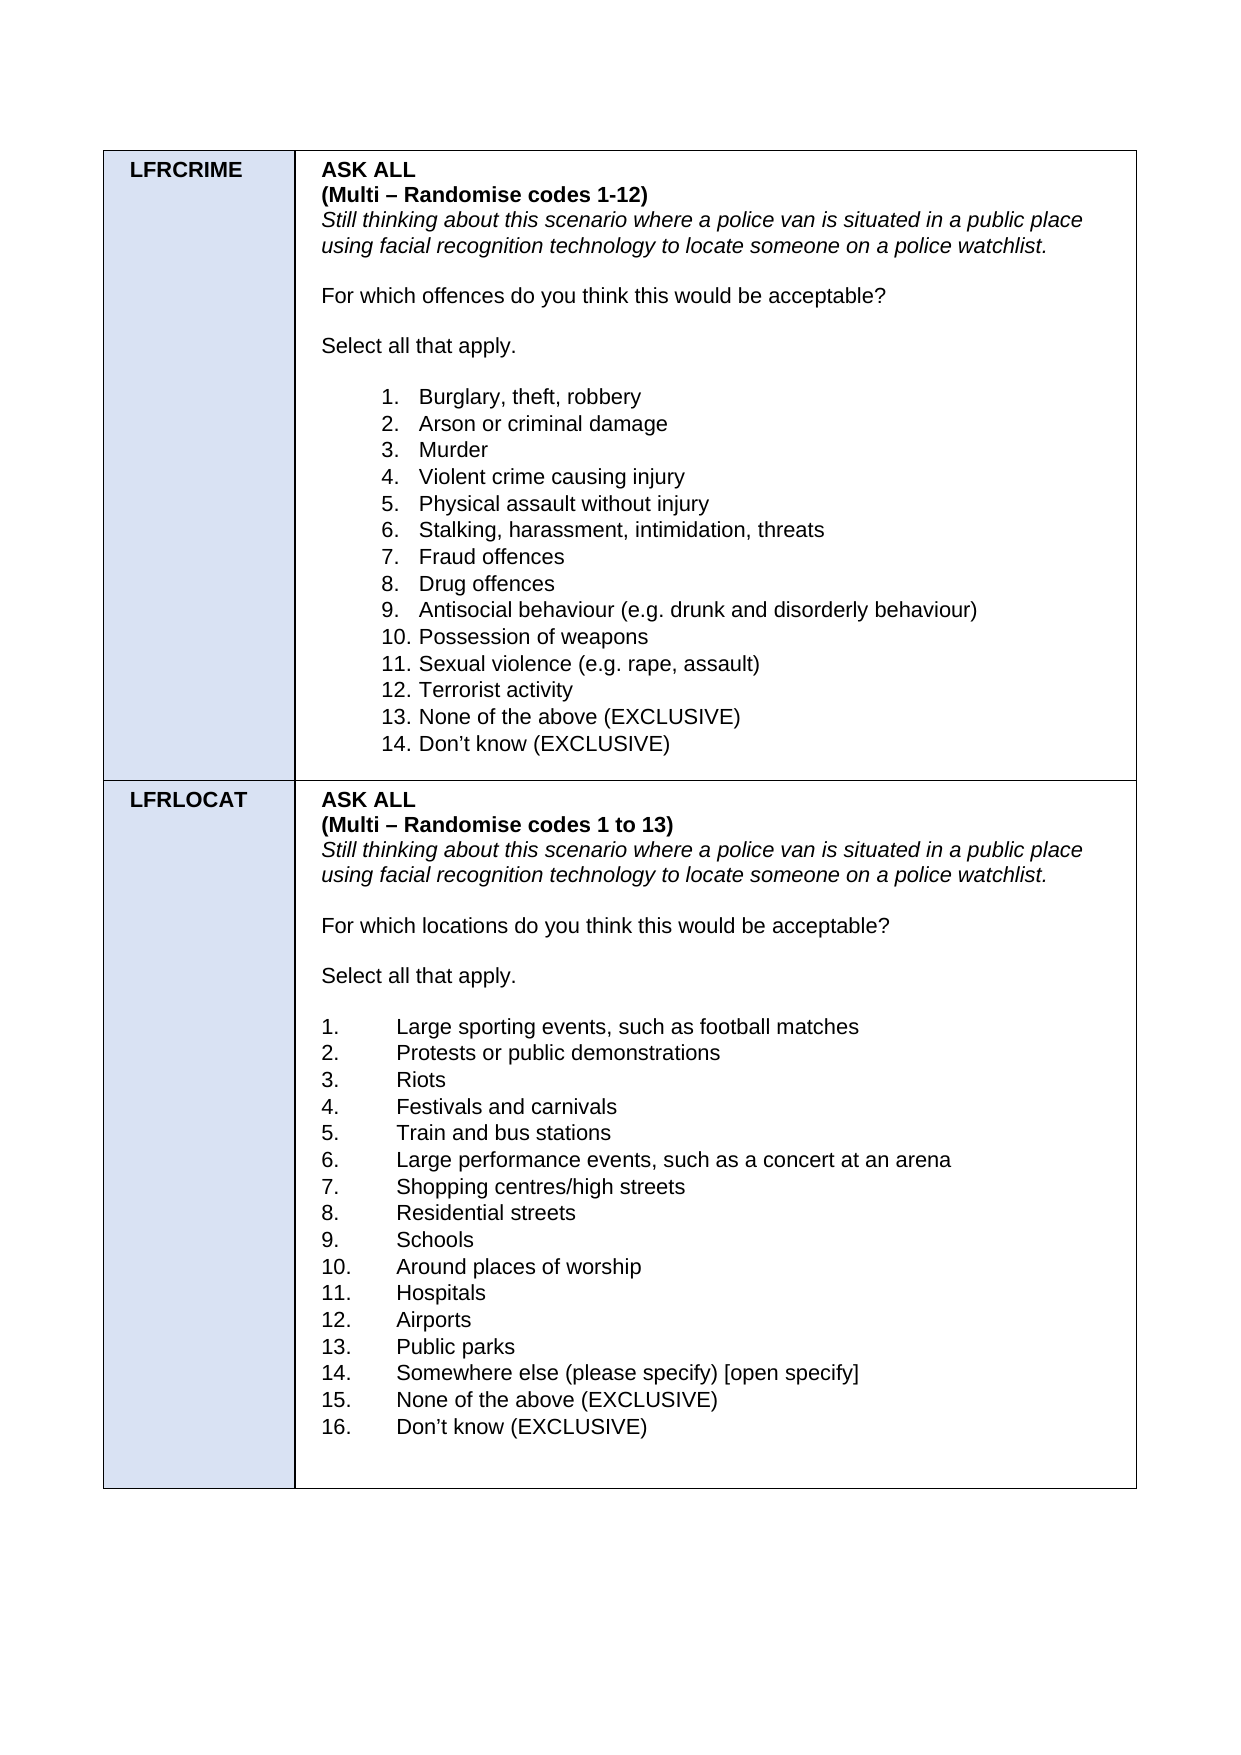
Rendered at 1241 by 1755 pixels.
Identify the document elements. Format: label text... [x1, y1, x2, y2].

table_cell LFRLOCAT [104, 781, 294, 1488]
table_cell ASK ALL (Multi – Randomise codes 1 to 13) Still thinking about this scenario where a police van is situated in a public place using facial recognition technology to locate someone on a police watchlist. For which locations do you think this would be acceptable? Select all that apply. Large sporting events, such as football matches Protests or public demonstrations Riots Festivals and carnivals Train and bus stations Large performance events, such as a concert at an arena Shopping centres/high streets Residential streets Schools Around places of worship Hospitals Airports Public parks Somewhere else (please specify) [open specify] None of the above (EXCLUSIVE) Don’t know (EXCLUSIVE) [296, 781, 1136, 1488]
table_cell ASK ALL (Multi – Randomise codes 1-12) Still thinking about this scenario where a police van is situated in a public place using facial recognition technology to locate someone on a police watchlist. For which offences do you think this would be acceptable? Select all that apply. Burglary, theft, robbery Arson or criminal damage Murder Violent crime causing injury Physical assault without injury Stalking, harassment, intimidation, threats Fraud offences Drug offences Antisocial behaviour (e.g. drunk and disorderly behaviour) Possession of weapons Sexual violence (e.g. rape, assault) Terrorist activity None of the above (EXCLUSIVE) Don’t know (EXCLUSIVE) [296, 151, 1136, 780]
table_cell LFRCRIME [104, 151, 294, 780]
